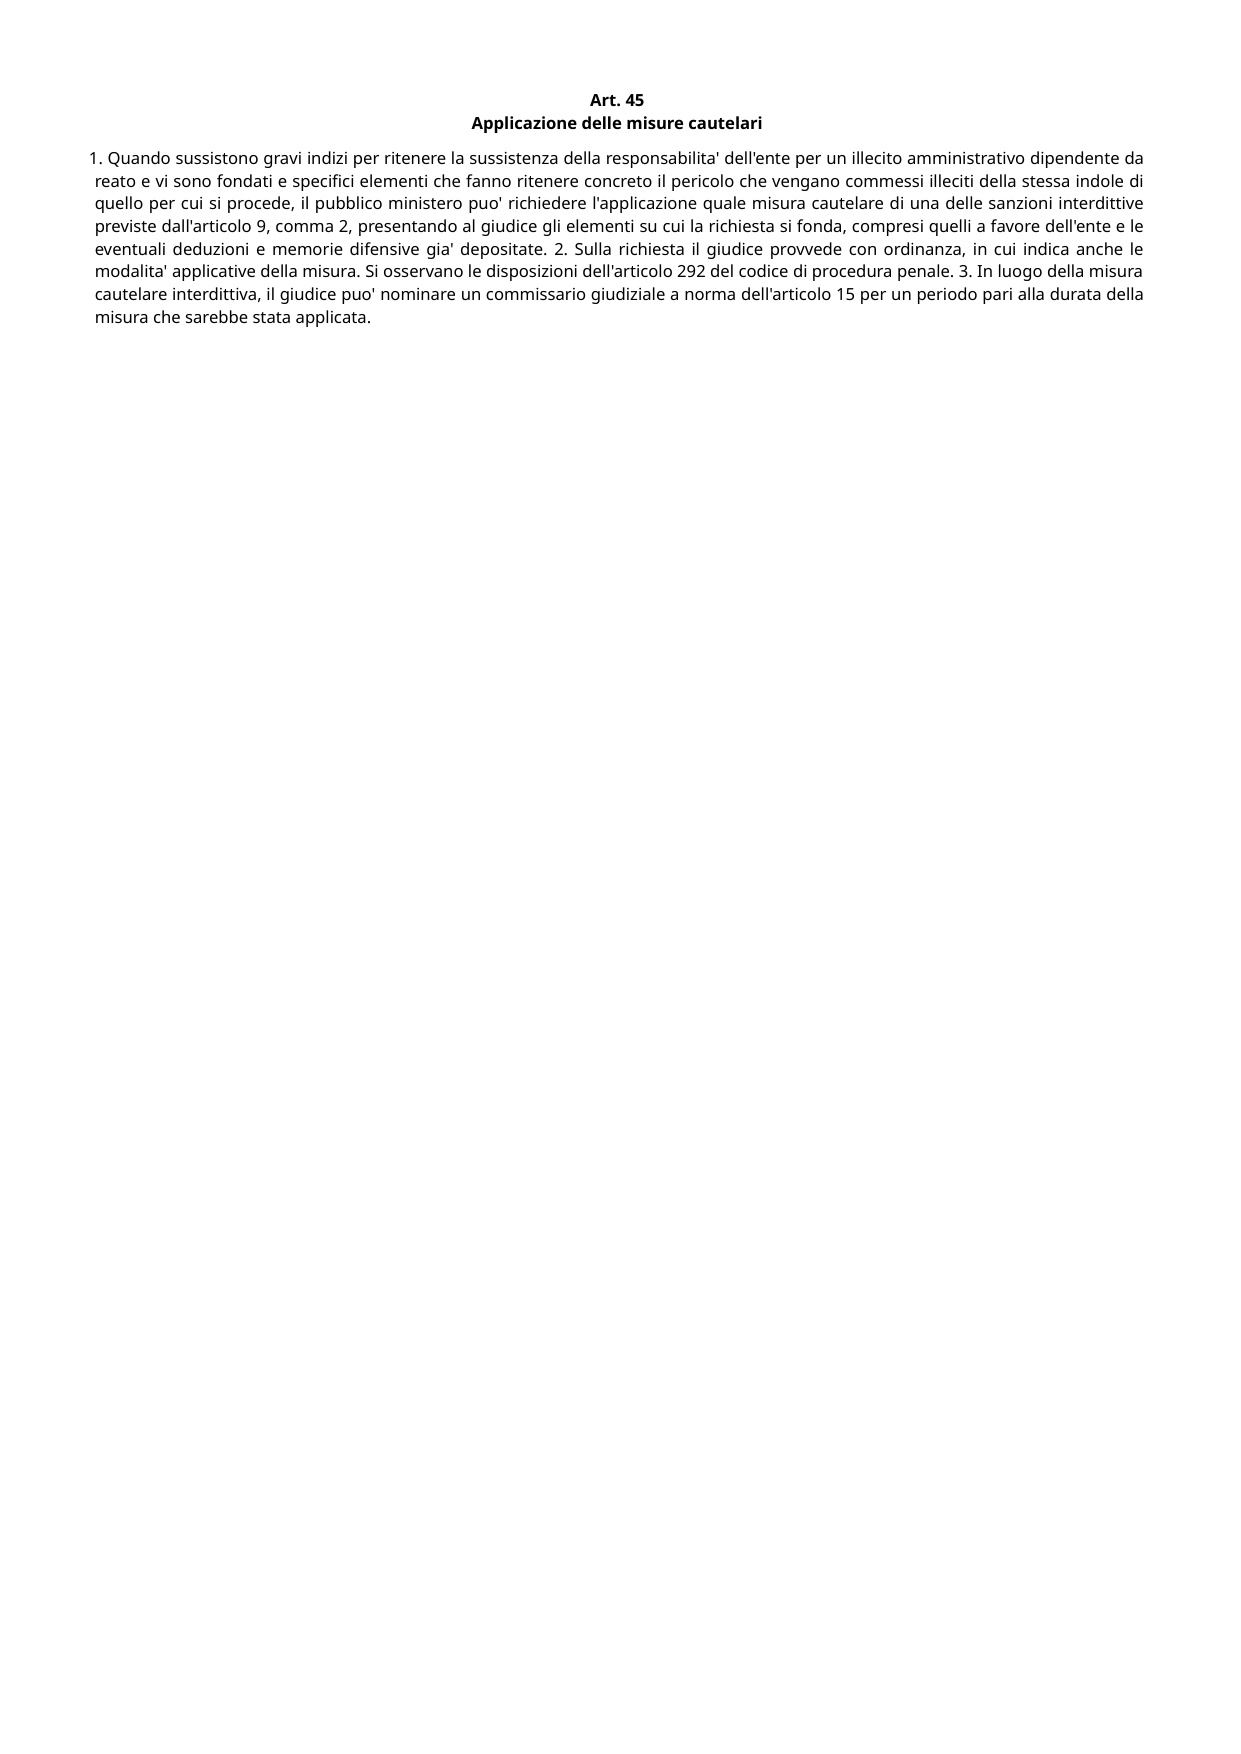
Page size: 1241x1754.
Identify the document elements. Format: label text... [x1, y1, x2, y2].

text 1. Quando sussistono gravi indizi per ritenere la sussistenza della responsabilita' dell'ente per un illecito amministrativo dipendente da reato e vi sono fondati e specifici elementi che fanno ritenere concreto il pericolo che vengano commessi illeciti della stessa indole di quello per cui si procede, il pubblico ministero puo' richiedere l'applicazione quale misura cautelare di una delle sanzioni interdittive previste dall'articolo 9, comma 2, presentando al giudice gli elementi su cui la richiesta si fonda, compresi quelli a favore dell'ente e le eventuali deduzioni e memorie difensive gia' depositate. 2. Sulla richiesta il giudice provvede con ordinanza, in cui indica anche le modalita' applicative della misura. Si osservano le disposizioni dell'articolo 292 del codice di procedura penale. 3. In luogo della misura cautelare interdittiva, il giudice puo' nominare un commissario giudiziale a norma dell'articolo 15 per un periodo pari alla durata della misura che sarebbe stata applicata. [89, 146, 1146, 328]
text Art. 45 [89, 88, 1146, 111]
text Applicazione delle misure cautelari [89, 111, 1146, 134]
